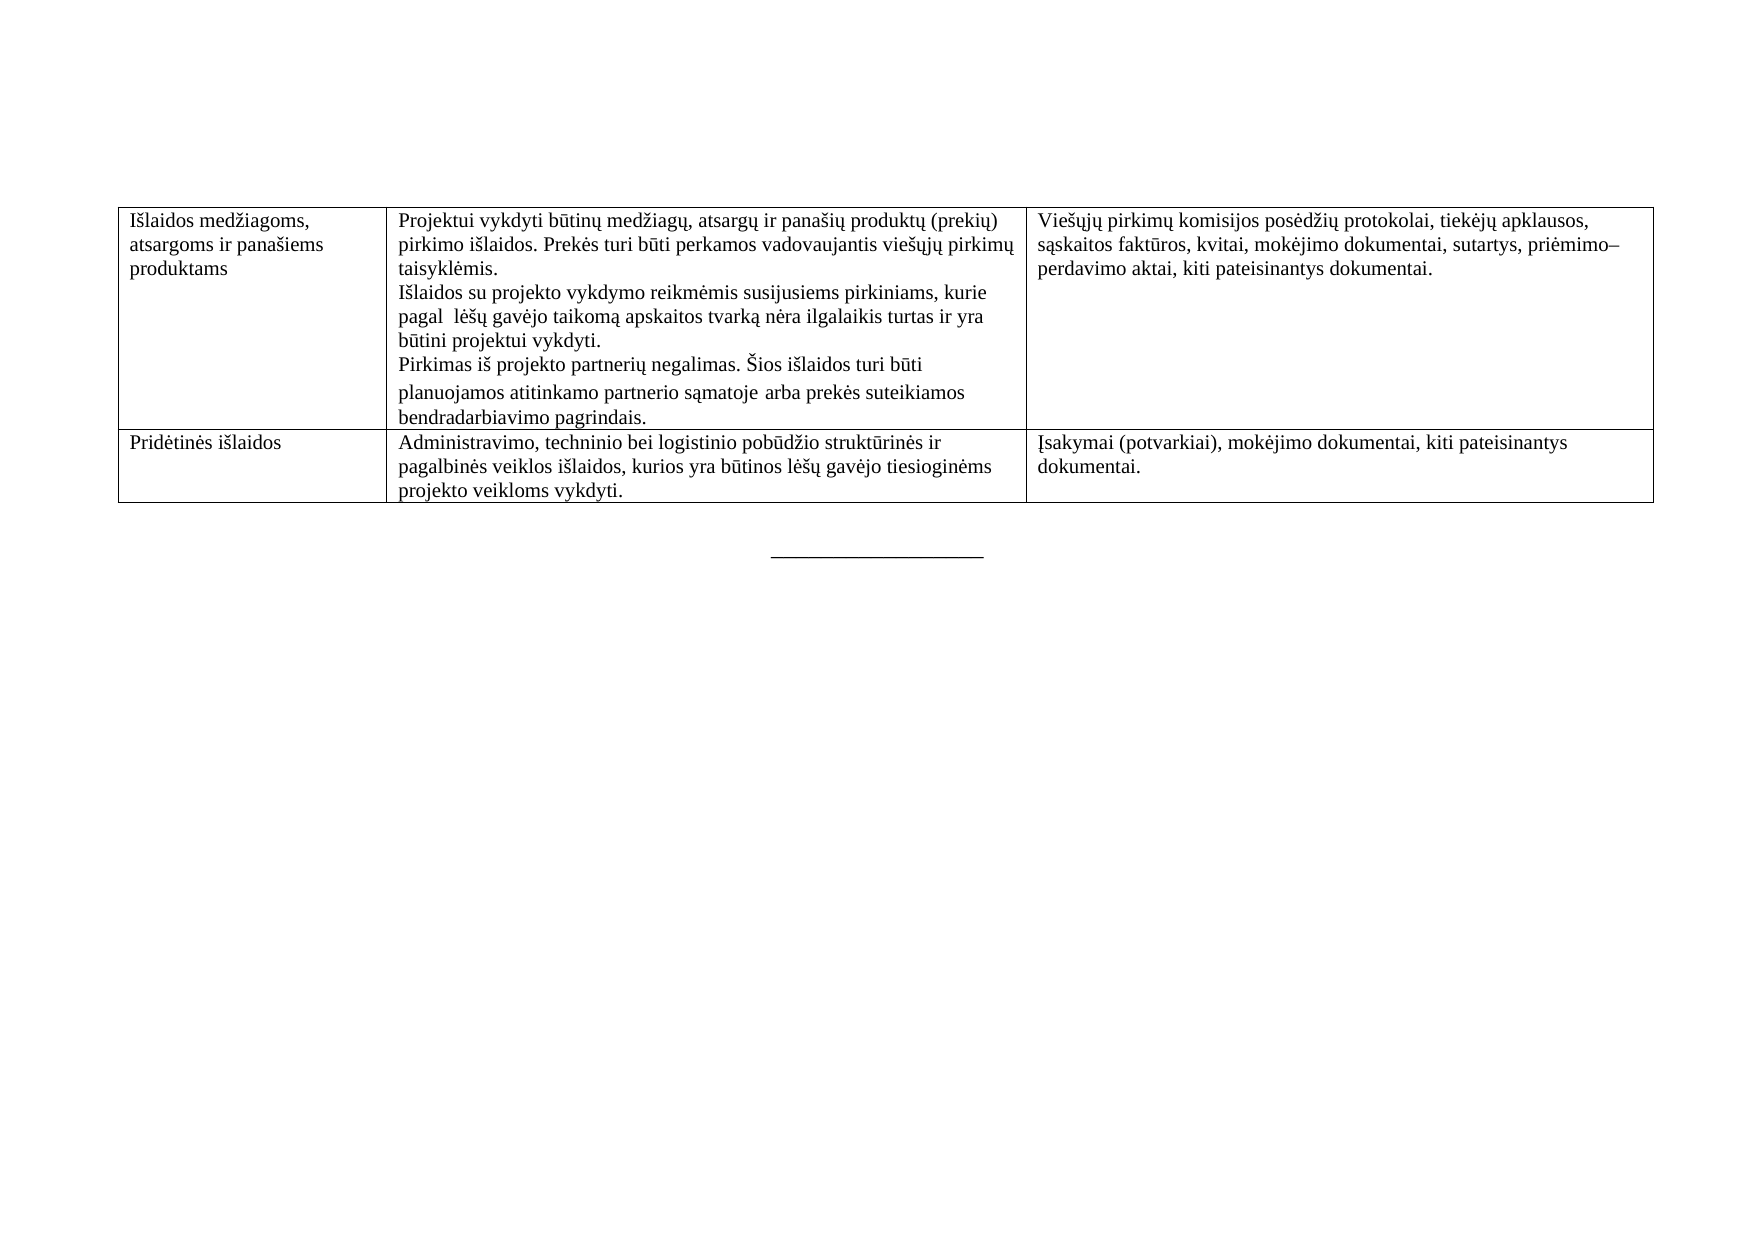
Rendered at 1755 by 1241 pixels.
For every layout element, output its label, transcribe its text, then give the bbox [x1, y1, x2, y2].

text _________________ [118, 532, 1636, 561]
table_cell Išlaidos medžiagoms, atsargoms ir panašiems produktams [119, 208, 386, 429]
table_cell Administravimo, techninio bei logistinio pobūdžio struktūrinės ir pagalbinės veiklos išlaidos, kurios yra būtinos lėšų gavėjo tiesioginėms projekto veikloms vykdyti. [387, 430, 1026, 502]
table_cell Viešųjų pirkimų komisijos posėdžių protokolai, tiekėjų apklausos, sąskaitos faktūros, kvitai, mokėjimo dokumentai, sutartys, priėmimo–perdavimo aktai, kiti pateisinantys dokumentai. [1027, 208, 1653, 429]
table_cell Projektui vykdyti būtinų medžiagų, atsargų ir panašių produktų (prekių) pirkimo išlaidos. Prekės turi būti perkamos vadovaujantis viešųjų pirkimų taisyklėmis. Išlaidos su projekto vykdymo reikmėmis susijusiems pirkiniams, kurie pagal lėšų gavėjo taikomą apskaitos tvarką nėra ilgalaikis turtas ir yra būtini projektui vykdyti. Pirkimas iš projekto partnerių negalimas. Šios išlaidos turi būti planuojamos atitinkamo partnerio sąmatoje arba prekės suteikiamos bendradarbiavimo pagrindais. [387, 208, 1026, 429]
table_cell Pridėtinės išlaidos [119, 430, 386, 502]
table_cell Įsakymai (potvarkiai), mokėjimo dokumentai, kiti pateisinantys dokumentai. [1027, 430, 1653, 502]
